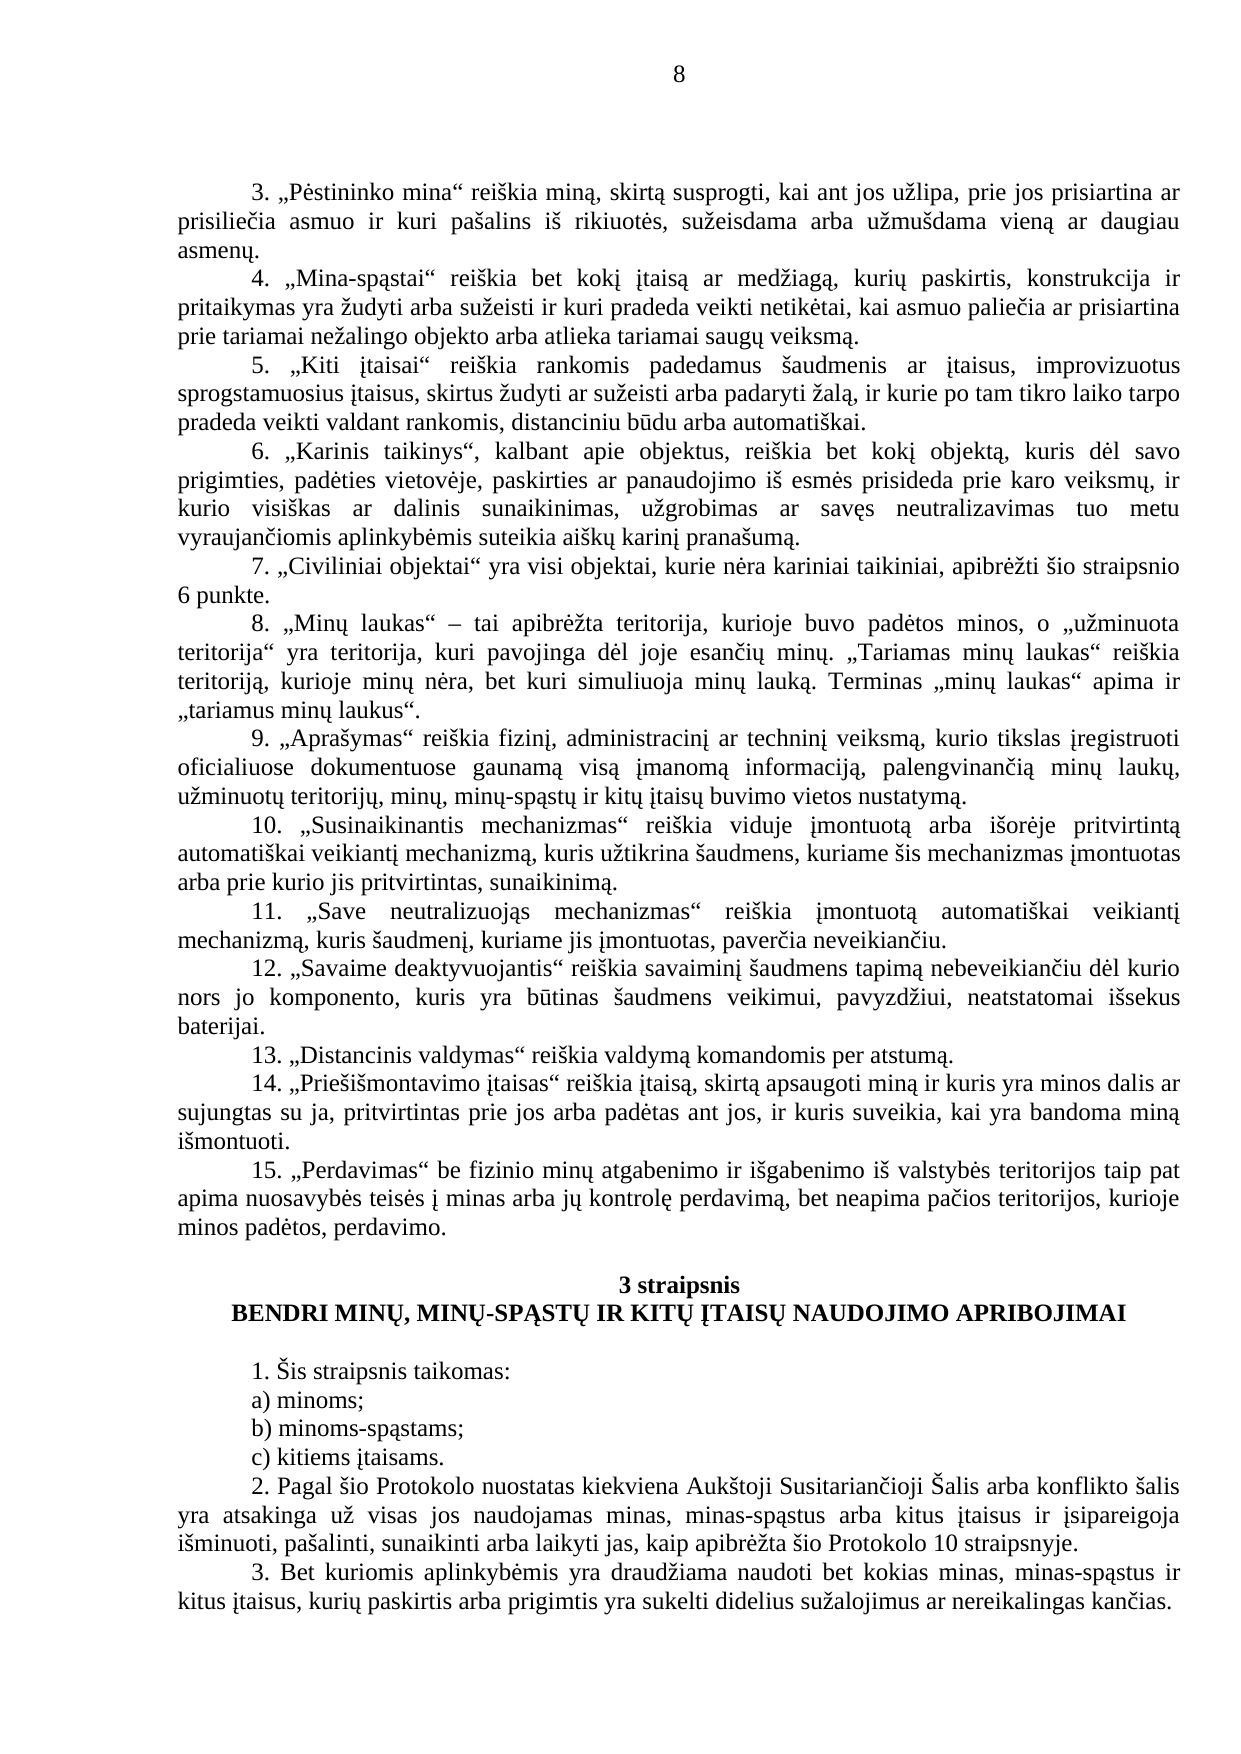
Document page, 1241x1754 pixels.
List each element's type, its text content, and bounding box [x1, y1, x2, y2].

text b) minoms-spąstams; [177, 1413, 1181, 1442]
text 3. „Pėstininko mina“ reiškia miną, skirtą susprogti, kai ant jos užlipa, prie jos prisiartina ar prisiliečia asmuo ir kuri pašalins iš rikiuotės, sužeisdama arba užmušdama vieną ar daugiau asmenų. [177, 177, 1181, 263]
text c) kitiems įtaisams. [177, 1442, 1181, 1471]
text 1. Šis straipsnis taikomas: [177, 1356, 1181, 1385]
text 8. „Minų laukas“ – tai apibrėžta teritorija, kurioje buvo padėtos minos, o „užminuota teritorija“ yra teritorija, kuri pavojinga dėl joje esančių minų. „Tariamas minų laukas“ reiškia teritoriją, kurioje minų nėra, bet kuri simuliuoja minų lauką. Terminas „minų laukas“ apima ir „tariamus minų laukus“. [177, 608, 1181, 723]
text 10. „Susinaikinantis mechanizmas“ reiškia viduje įmontuotą arba išorėje pritvirtintą automatiškai veikiantį mechanizmą, kuris užtikrina šaudmens, kuriame šis mechanizmas įmontuotas arba prie kurio jis pritvirtintas, sunaikinimą. [177, 810, 1181, 896]
text 6. „Karinis taikinys“, kalbant apie objektus, reiškia bet kokį objektą, kuris dėl savo prigimties, padėties vietovėje, paskirties ar panaudojimo iš esmės prisideda prie karo veiksmų, ir kurio visiškas ar dalinis sunaikinimas, užgrobimas ar savęs neutralizavimas tuo metu vyraujančiomis aplinkybėmis suteikia aiškų karinį pranašumą. [177, 436, 1181, 551]
text 3 straipsnis [177, 1270, 1181, 1298]
text BENDRI MINŲ, MINŲ-SPĄSTŲ IR KITŲ ĮTAISŲ NAUDOJIMO APRIBOJIMAI [177, 1298, 1181, 1327]
text 4. „Mina-spąstai“ reiškia bet kokį įtaisą ar medžiagą, kurių paskirtis, konstrukcija ir pritaikymas yra žudyti arba sužeisti ir kuri pradeda veikti netikėtai, kai asmuo paliečia ar prisiartina prie tariamai nežalingo objekto arba atlieka tariamai saugų veiksmą. [177, 263, 1181, 350]
text 7. „Civiliniai objektai“ yra visi objektai, kurie nėra kariniai taikiniai, apibrėžti šio straipsnio 6 punkte. [177, 551, 1181, 608]
text 11. „Save neutralizuojąs mechanizmas“ reiškia įmontuotą automatiškai veikiantį mechanizmą, kuris šaudmenį, kuriame jis įmontuotas, paverčia neveikiančiu. [177, 896, 1181, 953]
text 13. „Distancinis valdymas“ reiškia valdymą komandomis per atstumą. [177, 1040, 1181, 1068]
text 3. Bet kuriomis aplinkybėmis yra draudžiama naudoti bet kokias minas, minas-spąstus ir kitus įtaisus, kurių paskirtis arba prigimtis yra sukelti didelius sužalojimus ar nereikalingas kančias. [177, 1557, 1181, 1615]
text 2. Pagal šio Protokolo nuostatas kiekviena Aukštoji Susitariančioji Šalis arba konflikto šalis yra atsakinga už visas jos naudojamas minas, minas-spąstus arba kitus įtaisus ir įsipareigoja išminuoti, pašalinti, sunaikinti arba laikyti jas, kaip apibrėžta šio Protokolo 10 straipsnyje. [177, 1471, 1181, 1557]
text 12. „Savaime deaktyvuojantis“ reiškia savaiminį šaudmens tapimą nebeveikiančiu dėl kurio nors jo komponento, kuris yra būtinas šaudmens veikimui, pavyzdžiui, neatstatomai išsekus baterijai. [177, 953, 1181, 1040]
text 15. „Perdavimas“ be fizinio minų atgabenimo ir išgabenimo iš valstybės teritorijos taip pat apima nuosavybės teisės į minas arba jų kontrolę perdavimą, bet neapima pačios teritorijos, kurioje minos padėtos, perdavimo. [177, 1155, 1181, 1241]
text 14. „Priešišmontavimo įtaisas“ reiškia įtaisą, skirtą apsaugoti miną ir kuris yra minos dalis ar sujungtas su ja, pritvirtintas prie jos arba padėtas ant jos, ir kuris suveikia, kai yra bandoma miną išmontuoti. [177, 1068, 1181, 1155]
text a) minoms; [177, 1385, 1181, 1413]
text 5. „Kiti įtaisai“ reiškia rankomis padedamus šaudmenis ar įtaisus, improvizuotus sprogstamuosius įtaisus, skirtus žudyti ar sužeisti arba padaryti žalą, ir kurie po tam tikro laiko tarpo pradeda veikti valdant rankomis, distanciniu būdu arba automatiškai. [177, 350, 1181, 436]
text 9. „Aprašymas“ reiškia fizinį, administracinį ar techninį veiksmą, kurio tikslas įregistruoti oficialiuose dokumentuose gaunamą visą įmanomą informaciją, palengvinančią minų laukų, užminuotų teritorijų, minų, minų-spąstų ir kitų įtaisų buvimo vietos nustatymą. [177, 723, 1181, 810]
